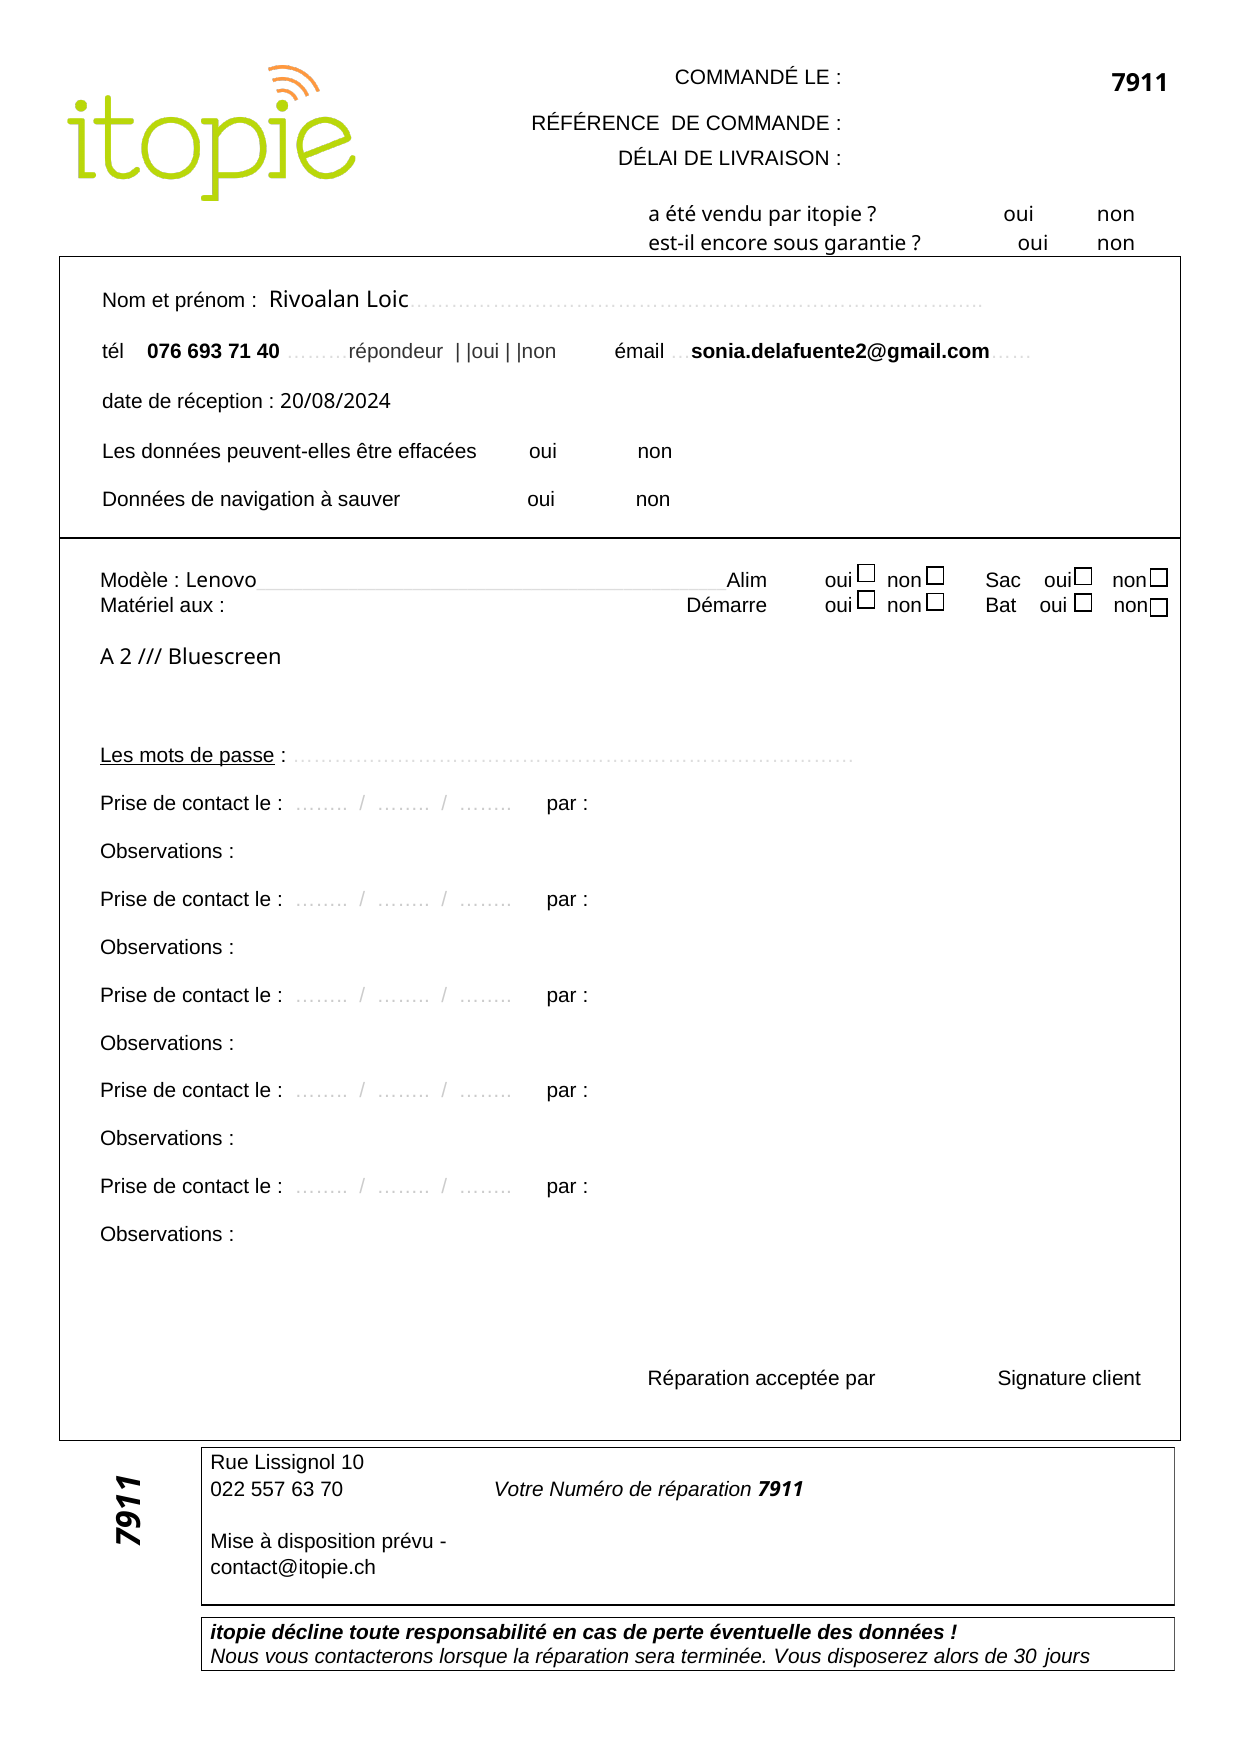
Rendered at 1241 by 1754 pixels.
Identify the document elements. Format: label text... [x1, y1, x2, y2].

table_cell [847, 105, 1180, 140]
table_cell itopie décline toute responsabilité en cas de perte éventuelle des données ! Nous vous contacterons lorsque la réparation sera terminée. Vous disposerez alors de 30 jours [195, 1611, 1180, 1677]
table_header 7911 [59, 1441, 195, 1677]
text Prise de contact le : …….. / …….. / …….. par : [60, 788, 1180, 815]
table_cell DÉLAI DE LIVRAISON : [490, 140, 847, 175]
text Observations : [60, 836, 1180, 863]
table_header 7911 [847, 59, 1180, 104]
table_cell [847, 140, 1180, 175]
text Les mots de passe : ……………………………………………………………………… [60, 740, 1180, 767]
text a été vendu par itopie ? oui non [59, 199, 1181, 228]
text Observations : [60, 1219, 1180, 1246]
text Observations : [60, 931, 1180, 958]
table_header COMMANDÉ LE : [490, 59, 847, 104]
text Observations : [60, 1027, 1180, 1054]
text Prise de contact le : …….. / …….. / …….. par : [60, 1171, 1180, 1198]
text date de réception : 20/08/2024 [60, 383, 1180, 415]
table_cell RÉFÉRENCE DE COMMANDE : [490, 105, 847, 140]
text Prise de contact le : …….. / …….. / …….. par : [60, 979, 1180, 1006]
text Données de navigation à sauver oui non [60, 484, 1180, 511]
text Observations : [60, 1123, 1180, 1150]
text Les données peuvent-elles être effacées oui non [60, 436, 1180, 463]
text Modèle : Lenovo Alim oui non Sac oui non [879, 562, 925, 590]
table_header Rue Lissignol 10 022 557 63 70 Votre Numéro de réparation 7911 Mise à disposition prévu - contact@itopie.ch [195, 1441, 1180, 1611]
text est-il encore sous garantie ? oui non [59, 228, 1181, 256]
text Matériel aux : Démarre oui non Bat oui non [60, 590, 1180, 617]
text Modèle : Lenovo Alim oui non Sac oui non [948, 562, 1180, 590]
text Modèle : Lenovo Alim oui non Sac oui non [60, 562, 856, 590]
text Nom et prénom : Rivoalan Loic……………………………………………………………………….. [60, 280, 1180, 314]
text Réparation acceptée par Signature client [60, 1363, 1180, 1390]
text Prise de contact le : …….. / …….. / …….. par : [60, 1075, 1180, 1102]
text tél 076 693 71 40 ………répondeur | |oui | |non émail …sonia.delafuente2@gmail.com…… [60, 335, 1180, 362]
text Prise de contact le : …….. / …….. / …….. par : [60, 883, 1180, 911]
text A 2 /// Bluescreen [60, 638, 1180, 671]
picture [67, 65, 356, 201]
